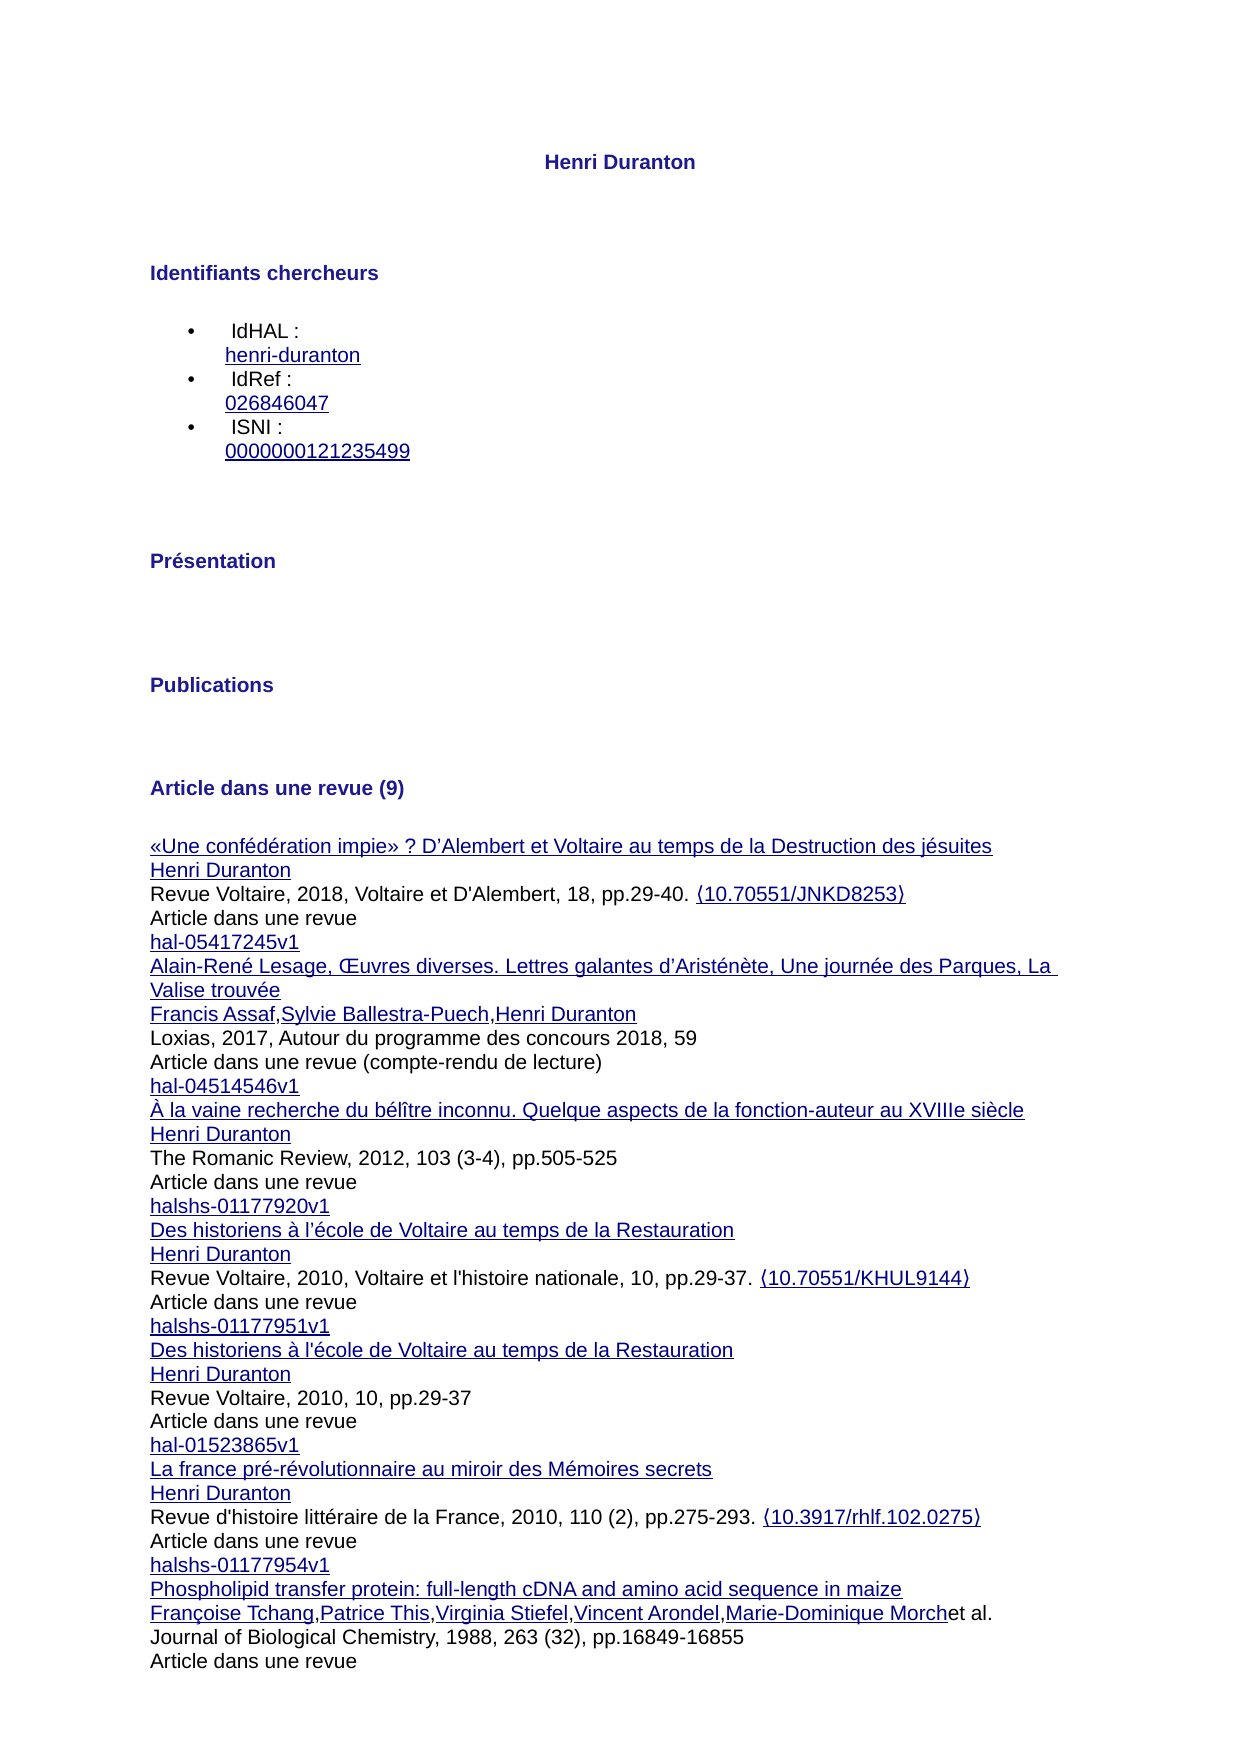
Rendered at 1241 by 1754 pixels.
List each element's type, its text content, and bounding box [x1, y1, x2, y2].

list IdRef : [187, 367, 1090, 391]
table_cell À la vaine recherche du bélître inconnu. Quelque aspects de la fonction-auteur au XVIIIe siècle Henri Duranton The Romanic Review, 2012, 103 (3-4), pp.505-525 Article dans une revue halshs-01177920v1 [150, 1098, 1090, 1218]
table_cell Alain-René Lesage, Œuvres diverses. Lettres galantes d’Aristénète, Une journée des Parques, La Valise trouvée Francis Assaf,Sylvie Ballestra-Puech,Henri Duranton Loxias, 2017, Autour du programme des concours 2018, 59 Article dans une revue (compte-rendu de lecture) hal-04514546v1 [150, 954, 1090, 1098]
subtitle Publications [150, 673, 1090, 697]
table_cell Des historiens à l'école de Voltaire au temps de la Restauration Henri Duranton Revue Voltaire, 2010, 10, pp.29-37 Article dans une revue hal-01523865v1 [150, 1338, 1090, 1457]
list 0000000121235499 [187, 438, 1090, 462]
subtitle Henri Duranton [150, 150, 1090, 174]
table_header «Une confédération impie» ? D’Alembert et Voltaire au temps de la Destruction des jésuites Henri Duranton Revue Voltaire, 2018, Voltaire et D'Alembert, 18, pp.29-40. ⟨10.70551/JNKD8253⟩ Article dans une revue hal-05417245v1 [150, 834, 1090, 954]
list henri-duranton [187, 343, 1090, 367]
list 026846047 [187, 391, 1090, 414]
subtitle Identifiants chercheurs [150, 260, 1090, 284]
subtitle Article dans une revue (9) [150, 776, 1090, 800]
table_cell La france pré-révolutionnaire au miroir des Mémoires secrets Henri Duranton Revue d'histoire littéraire de la France, 2010, 110 (2), pp.275-293. ⟨10.3917/rhlf.102.0275⟩ Article dans une revue halshs-01177954v1 [150, 1457, 1090, 1577]
list ISNI : [187, 414, 1090, 438]
list IdHAL : [187, 319, 1090, 343]
subtitle Présentation [150, 549, 1090, 573]
table_cell Phospholipid transfer protein: full-length cDNA and amino acid sequence in maize Françoise Tchang,Patrice This,Virginia Stiefel,Vincent Arondel,Marie-Dominique Morchet al. Journal of Biological Chemistry, 1988, 263 (32), pp.16849-16855 Article dans une revue [150, 1577, 1090, 1673]
table_cell Des historiens à l’école de Voltaire au temps de la Restauration Henri Duranton Revue Voltaire, 2010, Voltaire et l'histoire nationale, 10, pp.29-37. ⟨10.70551/KHUL9144⟩ Article dans une revue halshs-01177951v1 [150, 1218, 1090, 1337]
